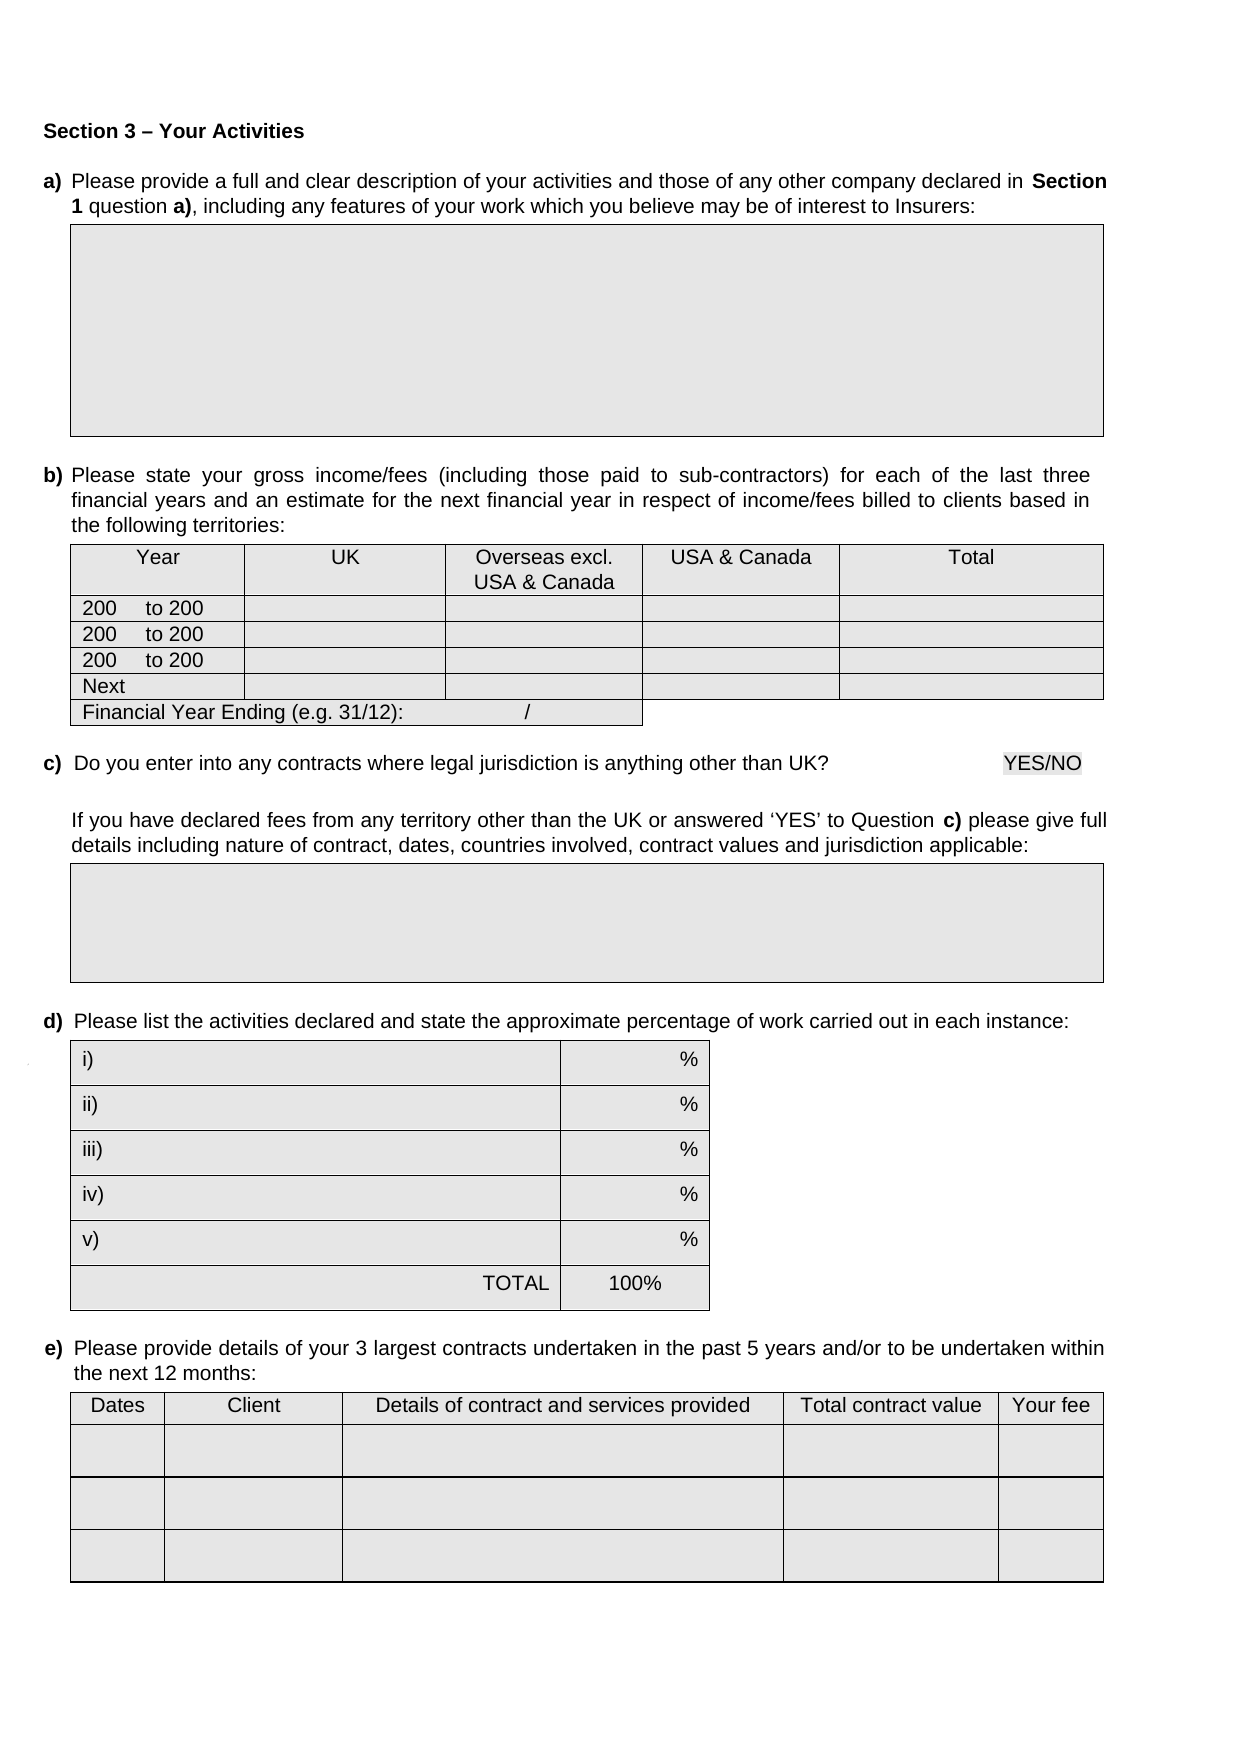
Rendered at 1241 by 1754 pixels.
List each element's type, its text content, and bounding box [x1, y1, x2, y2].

table_cell Financial Year Ending (e.g. 31/12): / [71, 700, 642, 725]
table_cell [784, 1530, 998, 1581]
table_cell [343, 1425, 783, 1476]
table_cell [343, 1530, 783, 1581]
table_cell % [561, 1221, 709, 1264]
table_cell ii) [71, 1086, 560, 1129]
table_header UK [245, 545, 445, 594]
table_cell [784, 1425, 998, 1476]
table_cell 200 to 200 [71, 648, 244, 673]
table_header Total [840, 545, 1103, 594]
table_header Your fee [999, 1393, 1103, 1424]
table_header Dates [71, 1393, 164, 1424]
table_cell 200 to 200 [71, 622, 244, 647]
table_cell 100% [561, 1266, 709, 1309]
table_cell [643, 648, 839, 673]
table_cell [71, 1478, 164, 1529]
table_header Overseas excl. USA & Canada [446, 545, 642, 594]
table_cell Next [71, 674, 244, 699]
table_cell v) [71, 1221, 560, 1264]
table_cell [71, 1530, 164, 1581]
table_cell [840, 596, 1103, 621]
table_cell [446, 596, 642, 621]
table_cell TOTAL [71, 1266, 560, 1309]
table_header USA & Canada [643, 545, 839, 594]
table_cell [643, 596, 839, 621]
table_cell % [561, 1086, 709, 1129]
table_header % [561, 1041, 709, 1084]
table_cell iv) [71, 1176, 560, 1219]
table_cell [245, 596, 445, 621]
table_cell [840, 674, 1103, 699]
table_cell iii) [71, 1131, 560, 1174]
table_cell [999, 1478, 1103, 1529]
table_cell [71, 1425, 164, 1476]
table_header [71, 225, 1103, 436]
table_cell [446, 648, 642, 673]
table_cell [165, 1530, 342, 1581]
table_cell [446, 622, 642, 647]
table_cell [643, 622, 839, 647]
table_cell % [561, 1131, 709, 1174]
table_cell [643, 700, 1103, 725]
text If you have declared fees from any territory other than the UK or answered ‘YES’ to Question c) please give full details including nature of contract, dates, countries involved, contract values and jurisdiction applicable: [71, 807, 1107, 857]
table_header Total contract value [784, 1393, 998, 1424]
table_cell [840, 622, 1103, 647]
table_cell [999, 1530, 1103, 1581]
table_cell % [561, 1176, 709, 1219]
table_cell [784, 1478, 998, 1529]
table_cell [840, 648, 1103, 673]
table_cell [245, 674, 445, 699]
table_cell [343, 1478, 783, 1529]
table_cell [643, 674, 839, 699]
table_cell [245, 648, 445, 673]
table_header i) [71, 1041, 560, 1084]
table_cell [245, 622, 445, 647]
table_cell [999, 1425, 1103, 1476]
text b) Please state your gross income/fees (including those paid to sub-contractors) for each of the last three financial years and an estimate for the next financial year in respect of income/fees billed to clients based in the following territories: [43, 462, 1092, 537]
table_cell [446, 674, 642, 699]
list Section 3 – Your Activities [43, 118, 1122, 143]
text a) Please provide a full and clear description of your activities and those of any other company declared in Section 1 question a), including any features of your work which you believe may be of interest to Insurers: [43, 168, 1107, 218]
table_cell [165, 1478, 342, 1529]
text c) Do you enter into any contracts where legal jurisdiction is anything other than UK? YES/NO [43, 751, 1122, 776]
table_header Year [71, 545, 244, 594]
text d) Please list the activities declared and state the approximate percentage of work carried out in each instance: [43, 1008, 1122, 1033]
table_header Details of contract and services provided [343, 1393, 783, 1424]
table_cell 200 to 200 [71, 596, 244, 621]
text e) Please provide details of your 3 largest contracts undertaken in the past 5 years and/or to be undertaken within the next 12 months: [44, 1336, 1107, 1386]
table_header [71, 864, 1103, 982]
table_cell [165, 1425, 342, 1476]
table_header Client [165, 1393, 342, 1424]
